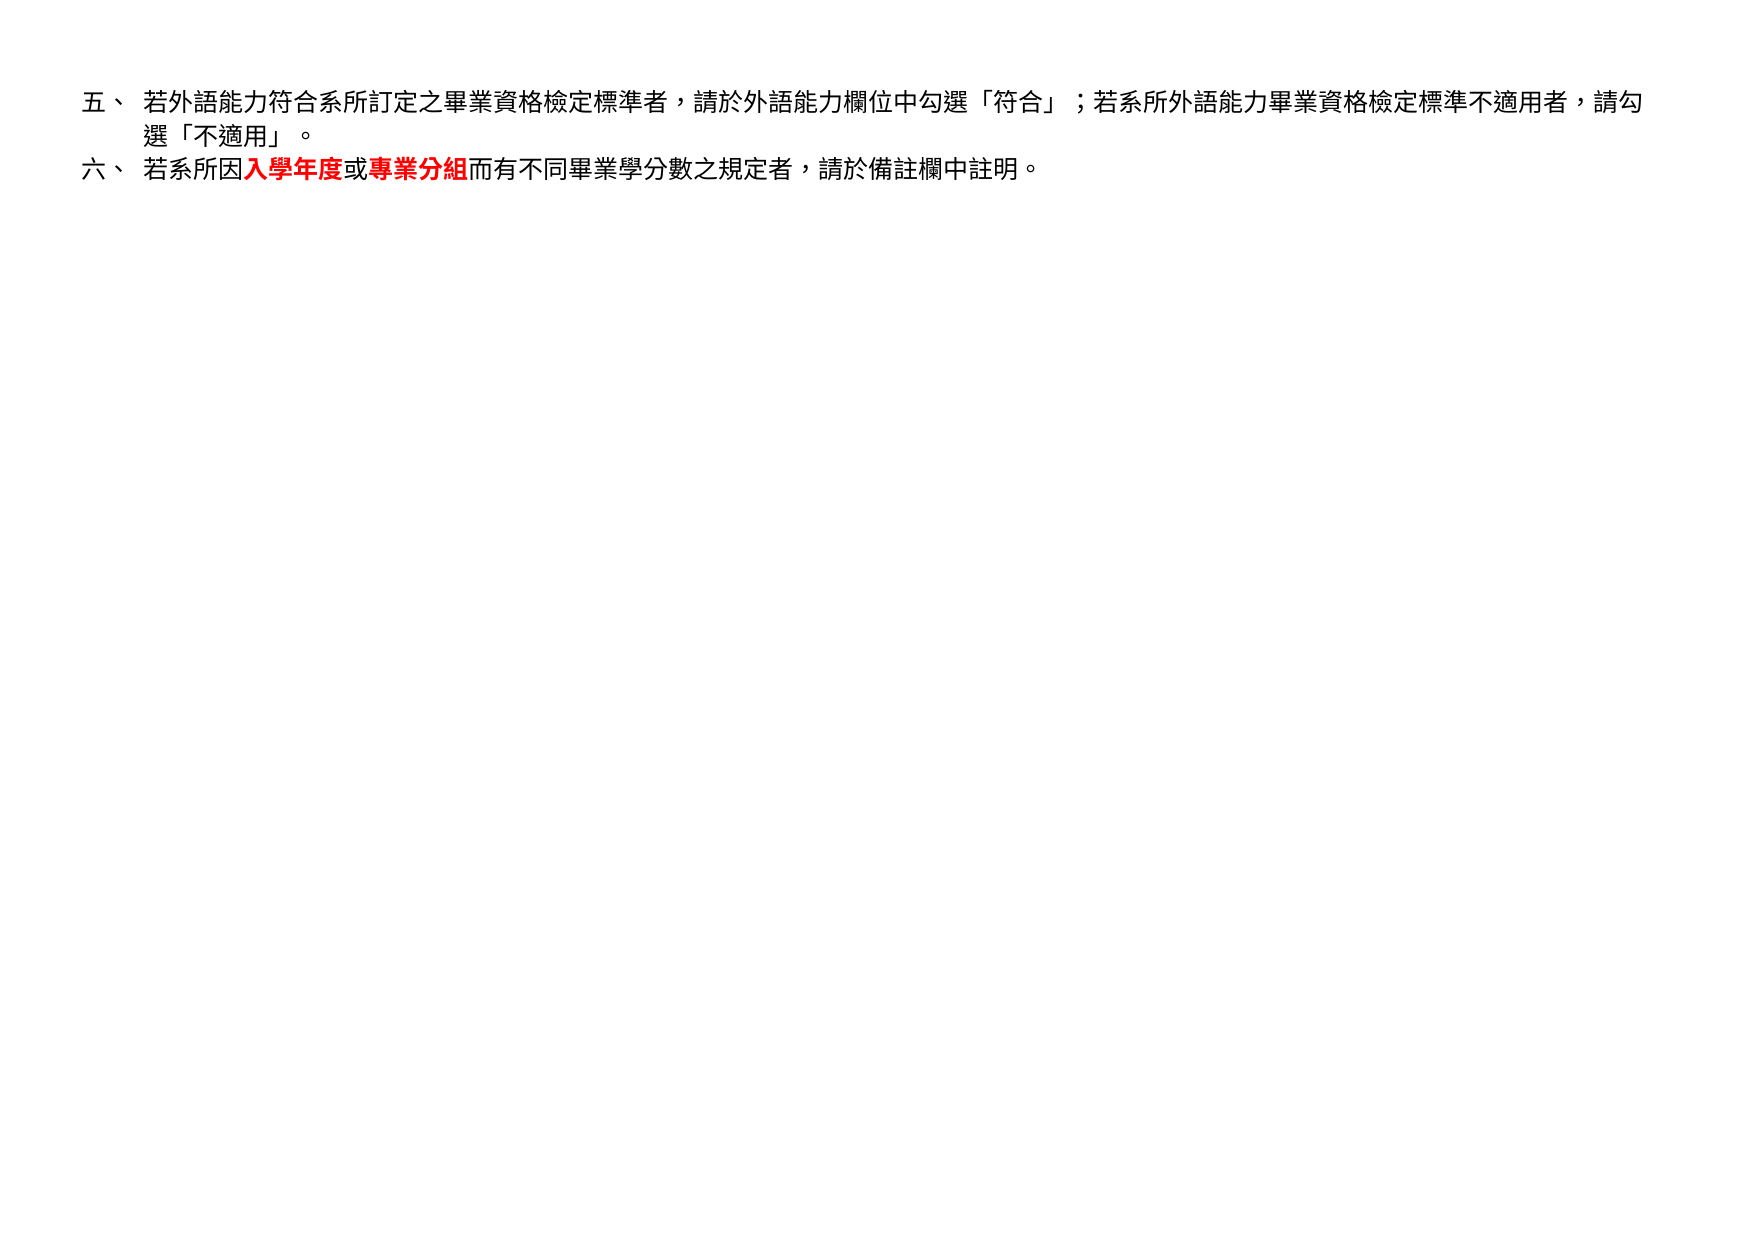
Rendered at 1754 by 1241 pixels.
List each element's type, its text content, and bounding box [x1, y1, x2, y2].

list 若系所因入學年度或專業分組而有不同畢業學分數之規定者，請於備註欄中註明。 [81, 152, 1657, 185]
list 若外語能力符合系所訂定之畢業資格檢定標準者，請於外語能力欄位中勾選「符合」；若系所外語能力畢業資格檢定標準不適用者，請勾選「不適用」。 [81, 85, 1657, 152]
